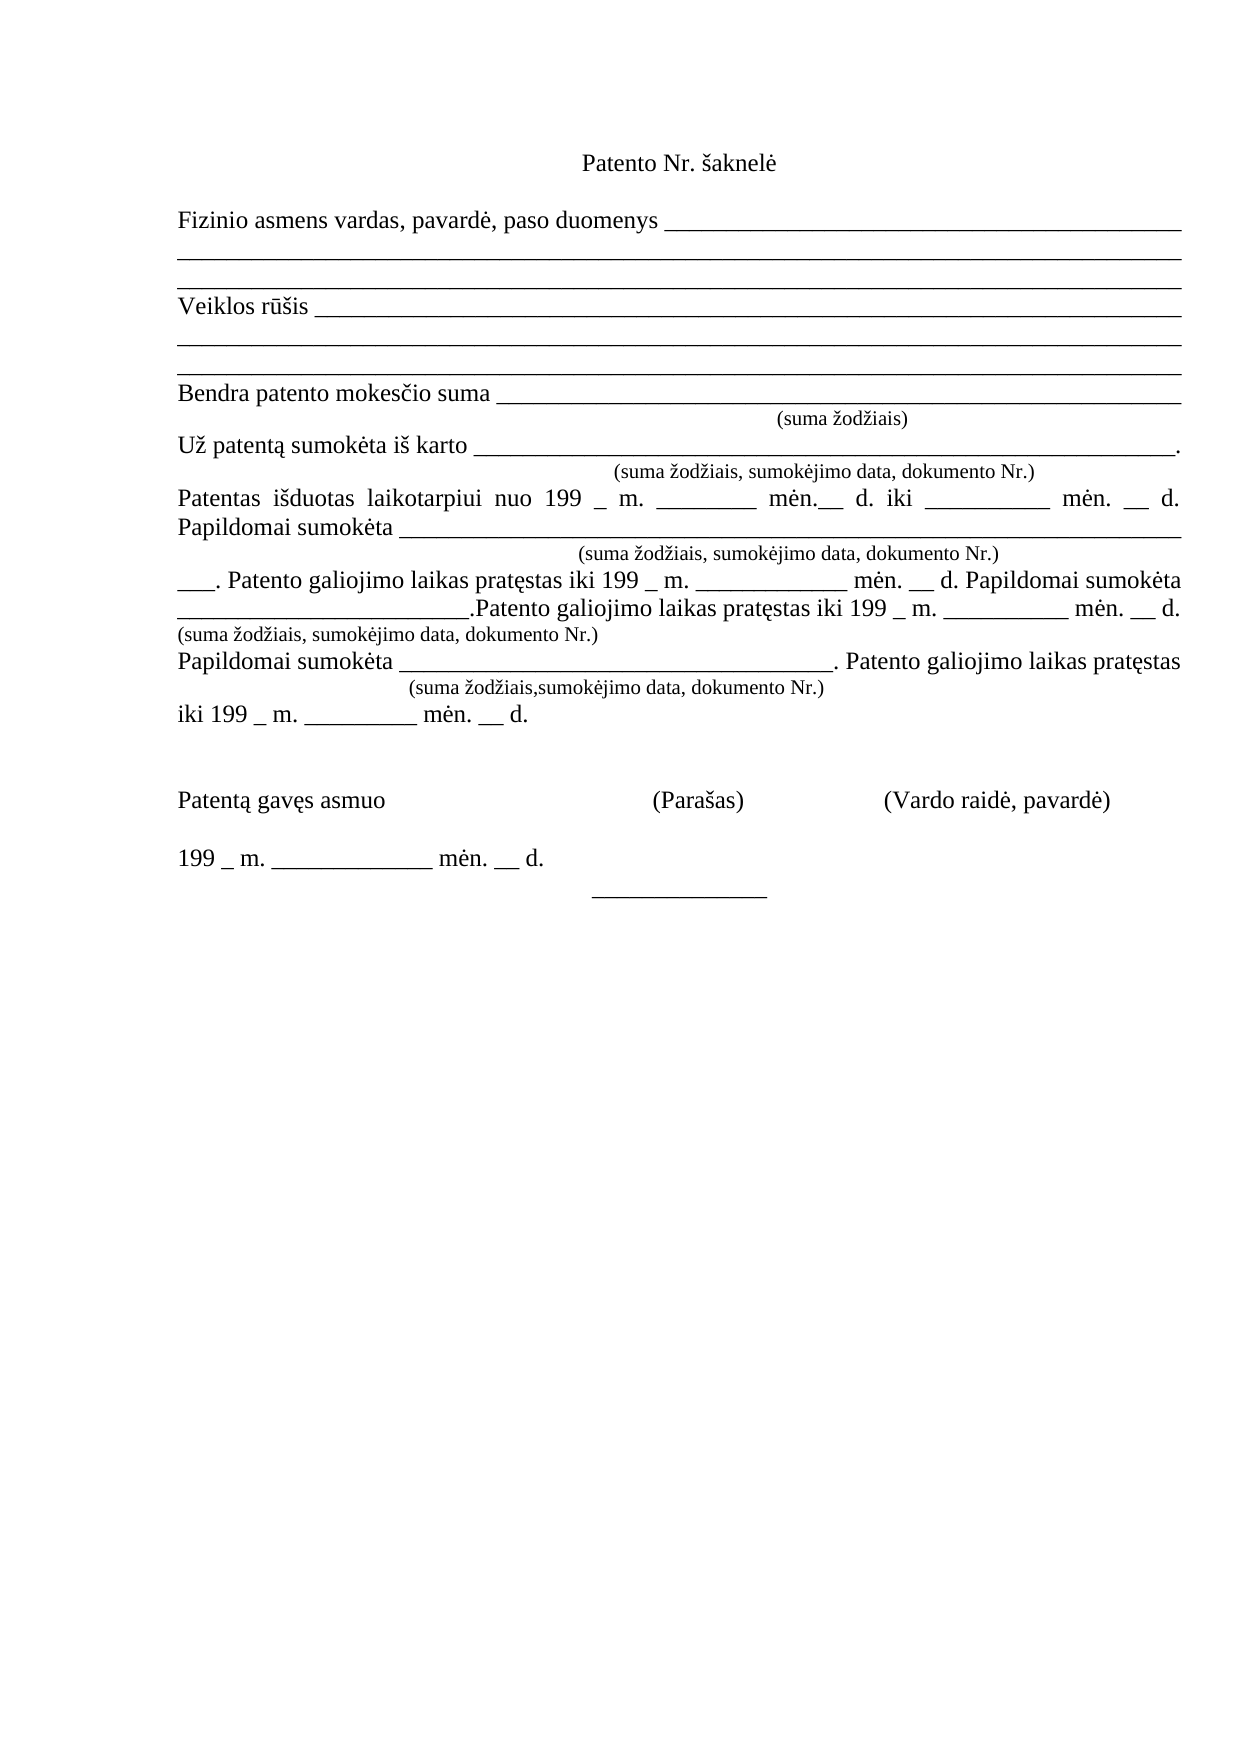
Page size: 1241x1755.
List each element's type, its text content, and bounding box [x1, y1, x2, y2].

text Papildomai sumokėta . Patento galiojimo laikas pratęstas [177, 646, 1181, 675]
text Patento Nr. šaknelė [177, 148, 1181, 176]
text iki 199 _ m. _________ mėn. __ d. [177, 699, 1181, 728]
text .Patento galiojimo laikas pratęstas iki 199 _ m. __________ mėn. __ d. [177, 593, 1181, 622]
text Fizinio asmens vardas, pavardė, paso duomenys [177, 205, 1181, 234]
text Veiklos rūšis [177, 291, 1181, 320]
text ___. Patento galiojimo laikas pratęstas iki 199 _ m. mėn. __ d. Papildomai sumokėta [177, 565, 1181, 593]
text (suma žodžiais, sumokėjimo data, dokumento Nr.) [177, 541, 1181, 565]
text 199 _ m. mėn. __ d. [177, 843, 1181, 872]
text (suma žodžiais) [177, 406, 1181, 430]
text Patentą gavęs asmuo (Parašas) (Vardo raidė, pavardė) [177, 785, 1181, 814]
text (suma žodžiais, sumokėjimo data, dokumento Nr.) [177, 459, 1181, 483]
text Bendra patento mokesčio suma [177, 378, 1181, 406]
text (suma žodžiais,sumokėjimo data, dokumento Nr.) [177, 675, 1181, 699]
text Už patentą sumokėta iš karto . [177, 430, 1181, 459]
text (suma žodžiais, sumokėjimo data, dokumento Nr.) [177, 622, 1181, 646]
text ______________ [177, 872, 1181, 900]
text Patentas išduotas laikotarpiui nuo 199 _ m. ________ mėn.__ d. iki __________ mėn. __ d. Papildomai sumokėta [177, 483, 1181, 541]
